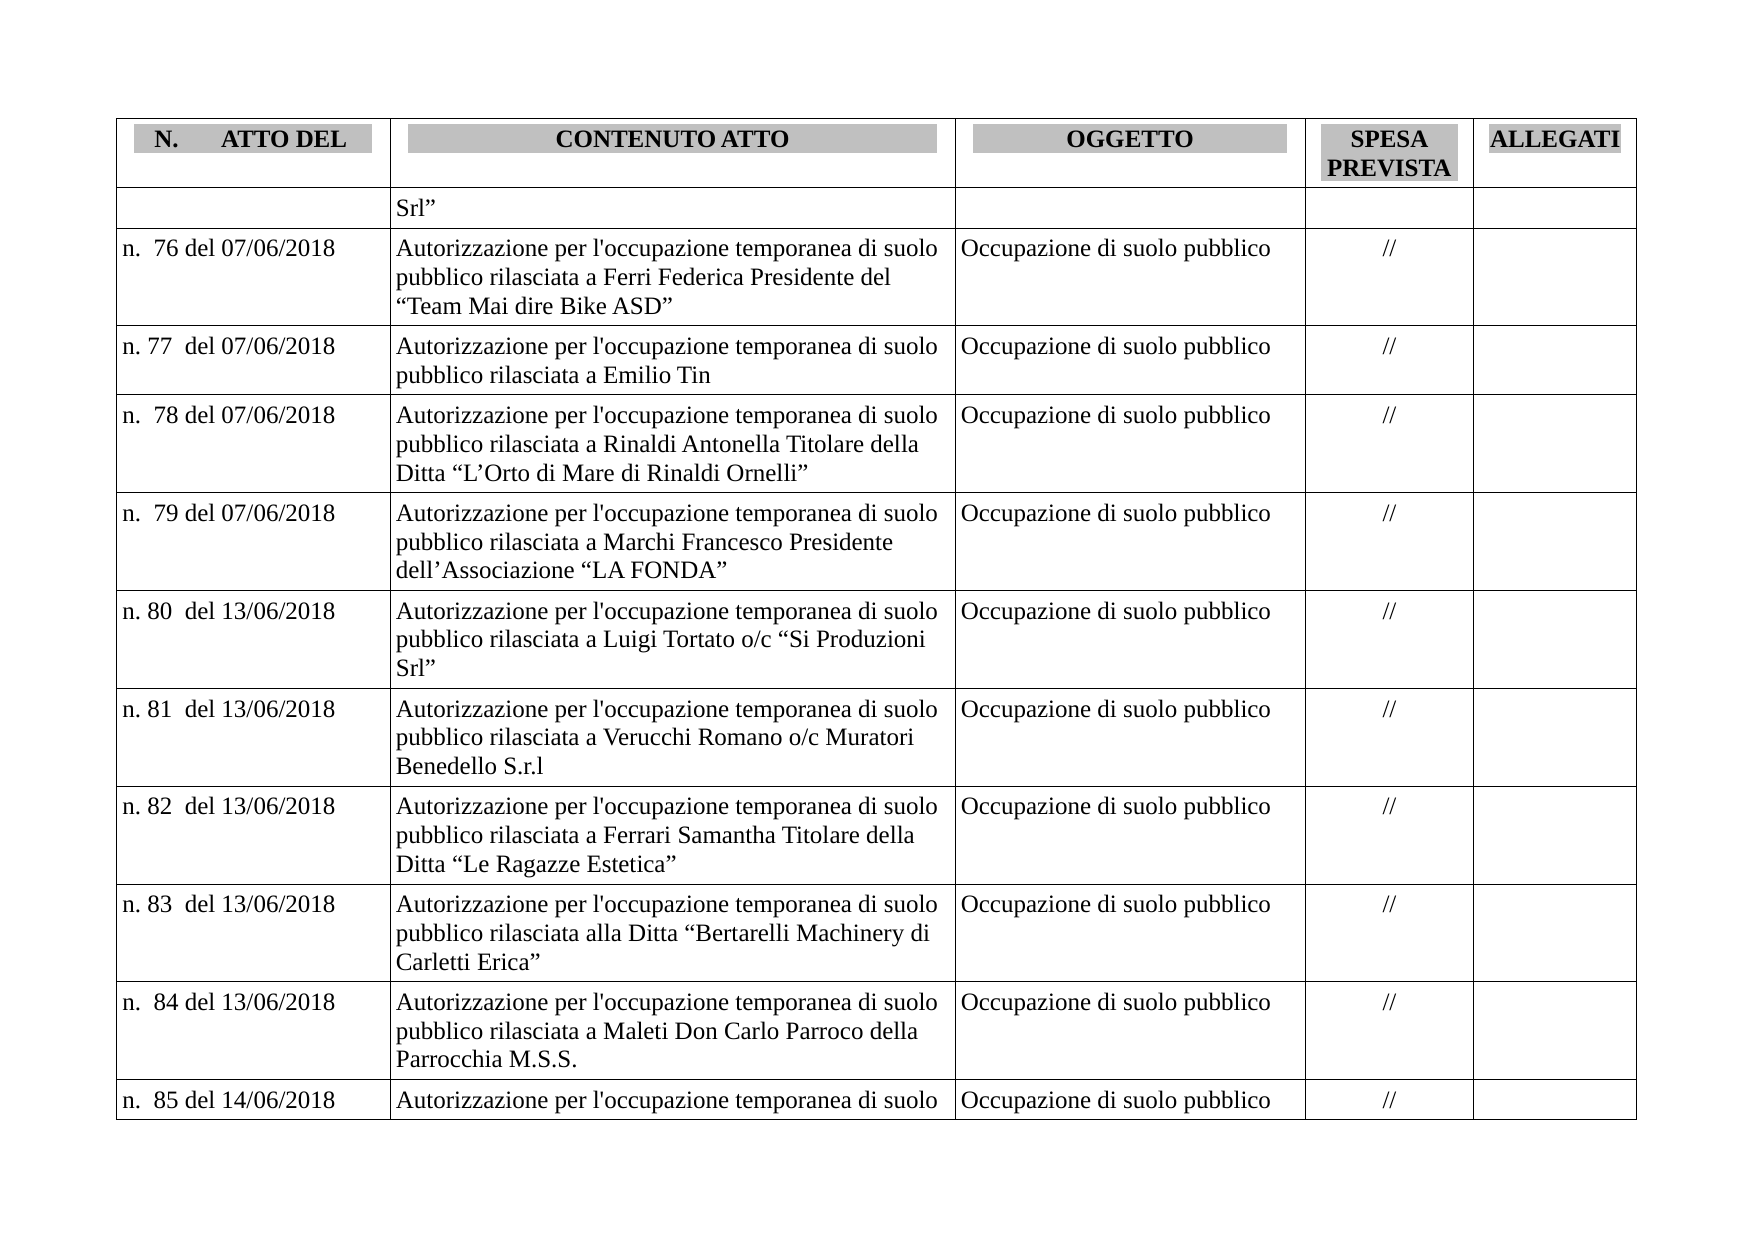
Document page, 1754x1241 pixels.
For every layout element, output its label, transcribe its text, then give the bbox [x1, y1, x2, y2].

table_cell // [1306, 787, 1473, 883]
table_cell // [1306, 591, 1473, 688]
table_cell // [1306, 493, 1473, 590]
table_cell Autorizzazione per l'occupazione temporanea di suolo pubblico rilasciata a Rinaldi Antonella Titolare della Ditta “L’Orto di Mare di Rinaldi Ornelli” [391, 395, 955, 492]
table_cell Autorizzazione per l'occupazione temporanea di suolo pubblico rilasciata a Ferrari Samantha Titolare della Ditta “Le Ragazze Estetica” [391, 787, 955, 883]
table_cell [117, 188, 390, 227]
table_cell Autorizzazione per l'occupazione temporanea di suolo pubblico rilasciata a Marchi Francesco Presidente dell’Associazione “LA FONDA” [391, 493, 955, 590]
table_cell n. 76 del 07/06/2018 [117, 229, 390, 325]
table_header SPESA PREVISTA [1306, 119, 1473, 187]
table_cell Occupazione di suolo pubblico [956, 229, 1305, 325]
table_cell [1474, 787, 1636, 883]
table_cell // [1306, 689, 1473, 786]
table_cell [1474, 885, 1636, 981]
table_cell // [1306, 395, 1473, 492]
table_cell [956, 188, 1305, 227]
table_cell Occupazione di suolo pubblico [956, 787, 1305, 883]
table_cell // [1306, 229, 1473, 325]
table_cell Occupazione di suolo pubblico [956, 982, 1305, 1079]
table_cell n. 82 del 13/06/2018 [117, 787, 390, 883]
table_cell [1474, 188, 1636, 227]
table_cell Autorizzazione per l'occupazione temporanea di suolo pubblico rilasciata a Verucchi Romano o/c Muratori Benedello S.r.l [391, 689, 955, 786]
table_header OGGETTO [956, 119, 1305, 187]
table_cell // [1306, 1080, 1473, 1119]
table_cell [1474, 229, 1636, 325]
table_cell Autorizzazione per l'occupazione temporanea di suolo pubblico rilasciata alla Ditta “Bertarelli Machinery di Carletti Erica” [391, 885, 955, 981]
table_cell Occupazione di suolo pubblico [956, 493, 1305, 590]
table_cell Occupazione di suolo pubblico [956, 591, 1305, 688]
table_cell Autorizzazione per l'occupazione temporanea di suolo pubblico rilasciata a Luigi Tortato o/c “Si Produzioni Srl” [391, 591, 955, 688]
table_cell [1474, 326, 1636, 394]
table_cell n. 78 del 07/06/2018 [117, 395, 390, 492]
table_cell [1474, 395, 1636, 492]
table_cell Autorizzazione per l'occupazione temporanea di suolo pubblico rilasciata a Maleti Don Carlo Parroco della Parrocchia M.S.S. [391, 982, 955, 1079]
table_cell Occupazione di suolo pubblico [956, 689, 1305, 786]
table_cell // [1306, 885, 1473, 981]
table_cell Autorizzazione per l'occupazione temporanea di suolo [391, 1080, 955, 1119]
table_cell n. 81 del 13/06/2018 [117, 689, 390, 786]
table_cell Srl” [391, 188, 955, 227]
table_cell n. 85 del 14/06/2018 [117, 1080, 390, 1119]
table_cell n. 77 del 07/06/2018 [117, 326, 390, 394]
table_cell Autorizzazione per l'occupazione temporanea di suolo pubblico rilasciata a Emilio Tin [391, 326, 955, 394]
table_cell [1474, 591, 1636, 688]
table_cell n. 80 del 13/06/2018 [117, 591, 390, 688]
table_cell // [1306, 982, 1473, 1079]
table_cell Occupazione di suolo pubblico [956, 885, 1305, 981]
table_cell // [1306, 326, 1473, 394]
table_cell [1474, 1080, 1636, 1119]
table_cell Occupazione di suolo pubblico [956, 395, 1305, 492]
table_cell Occupazione di suolo pubblico [956, 326, 1305, 394]
table_cell n. 84 del 13/06/2018 [117, 982, 390, 1079]
table_cell Autorizzazione per l'occupazione temporanea di suolo pubblico rilasciata a Ferri Federica Presidente del “Team Mai dire Bike ASD” [391, 229, 955, 325]
table_cell Occupazione di suolo pubblico [956, 1080, 1305, 1119]
table_cell n. 79 del 07/06/2018 [117, 493, 390, 590]
table_cell [1474, 689, 1636, 786]
table_cell [1474, 982, 1636, 1079]
table_header N. ATTO DEL [117, 119, 390, 187]
table_cell [1474, 493, 1636, 590]
table_cell n. 83 del 13/06/2018 [117, 885, 390, 981]
table_cell [1306, 188, 1473, 227]
table_header ALLEGATI [1474, 119, 1636, 187]
table_header CONTENUTO ATTO [391, 119, 955, 187]
